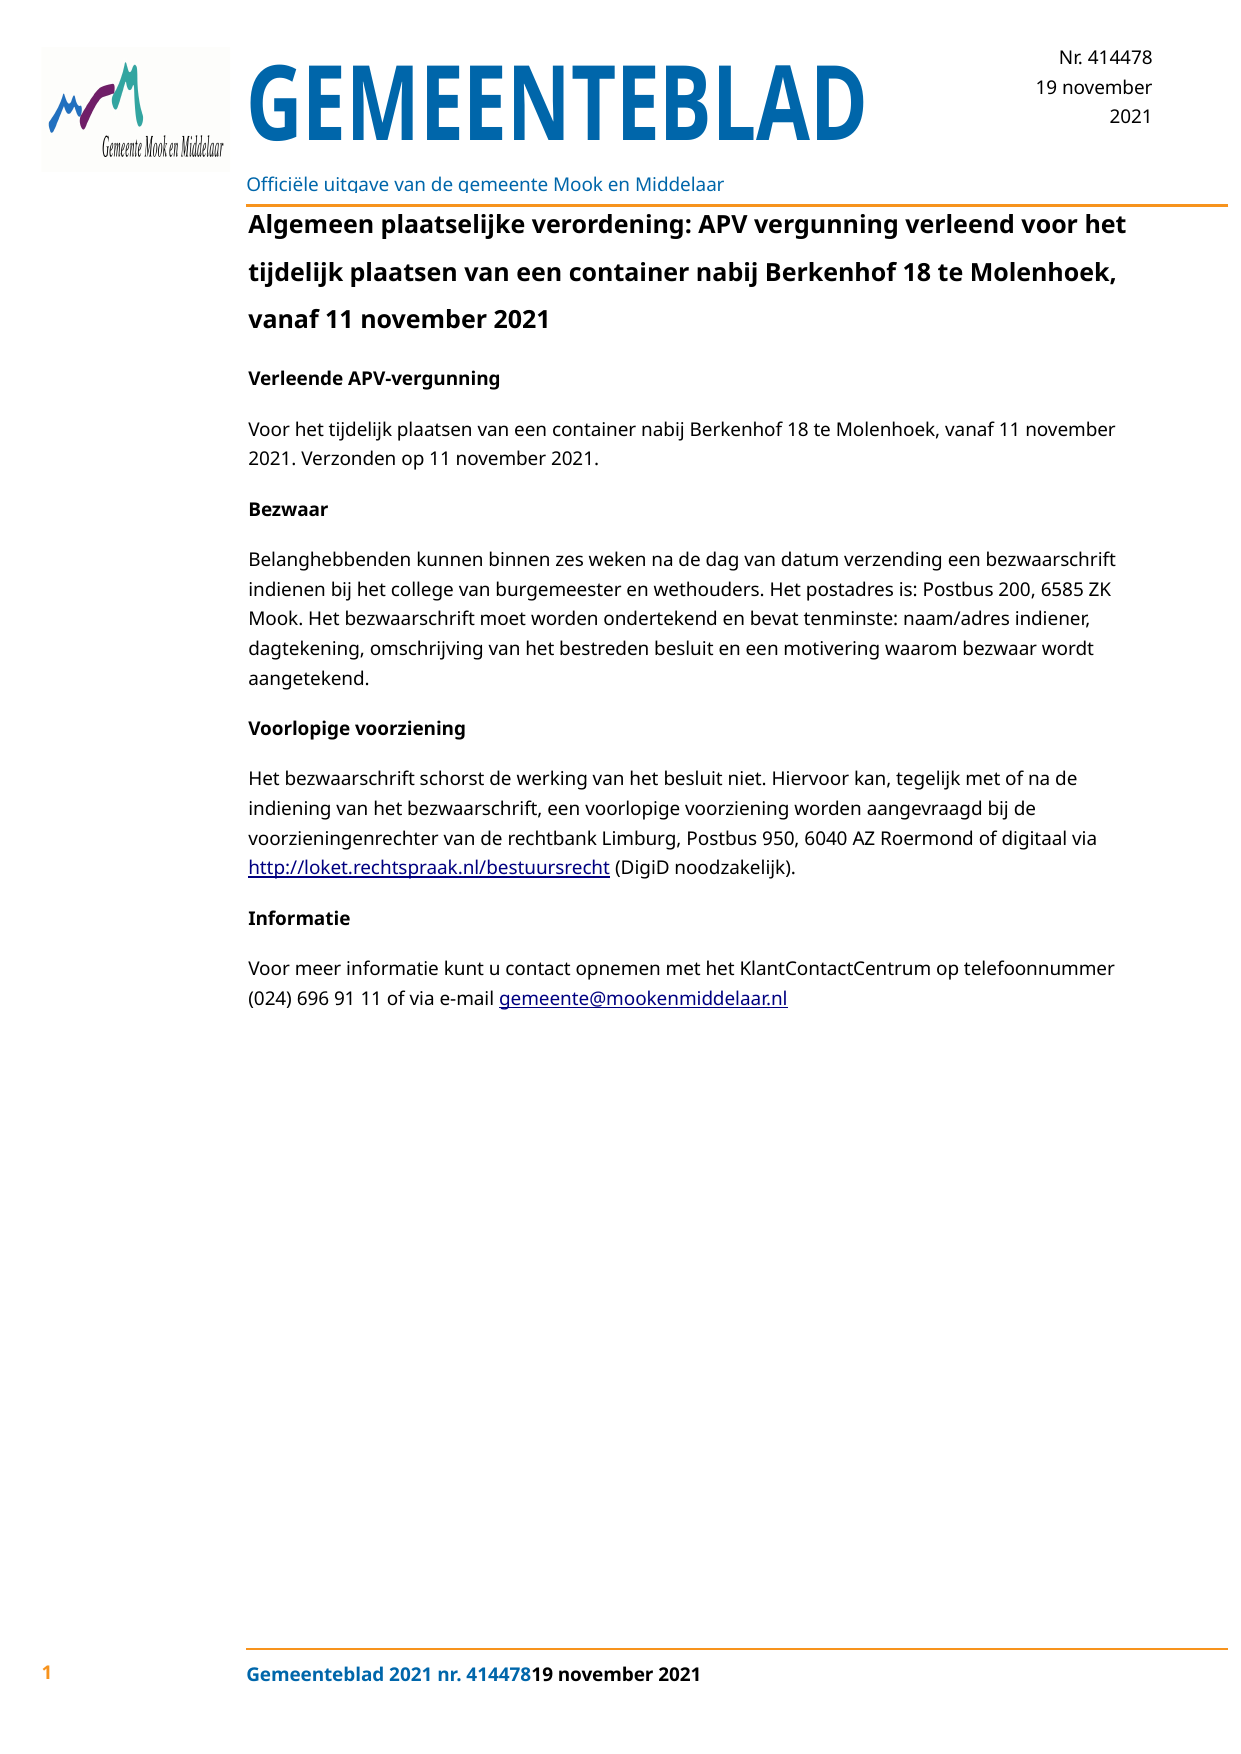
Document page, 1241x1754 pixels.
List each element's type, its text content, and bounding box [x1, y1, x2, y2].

text Verleende APV-vergunning [248, 366, 1152, 391]
text Voorlopige voorziening [248, 715, 1152, 741]
text Belanghebbenden kunnen binnen zes weken na de dag van datum verzending een bezwaarschrift indienen bij het college van burgemeester en wethouders. Het postadres is: Postbus 200, 6585 ZK Mook. Het bezwaarschrift moet worden ondertekend en bevat tenminste: naam/adres indiener, dagtekening, omschrijving van het bestreden besluit en een motivering waarom bezwaar wordt aangetekend. [248, 546, 1152, 690]
text Algemeen plaatselijke verordening: APV vergunning verleend voor het tijdelijk plaatsen van een container nabij Berkenhof 18 te Molenhoek, vanaf 11 november 2021 [248, 207, 1152, 336]
text Bezwaar [248, 496, 1152, 522]
text Voor het tijdelijk plaatsen van een container nabij Berkenhof 18 te Molenhoek, vanaf 11 november 2021. Verzonden op 11 november 2021. [248, 416, 1152, 471]
picture [41, 47, 231, 172]
text Voor meer informatie kunt u contact opnemen met het KlantContactCentrum op telefoonnummer (024) 696 91 11 of via e-mail gemeente@mookenmiddelaar.nl [248, 955, 1152, 1010]
text Het bezwaarschrift schorst de werking van het besluit niet. Hiervoor kan, tegelijk met of na de indiening van het bezwaarschrift, een voorlopige voorziening worden aangevraagd bij de voorzieningenrechter van de rechtbank Limburg, Postbus 950, 6040 AZ Roermond of digitaal via http://loket.rechtspraak.nl/bestuursrecht (DigiD noodzakelijk). [248, 766, 1152, 880]
text Informatie [248, 905, 1152, 930]
